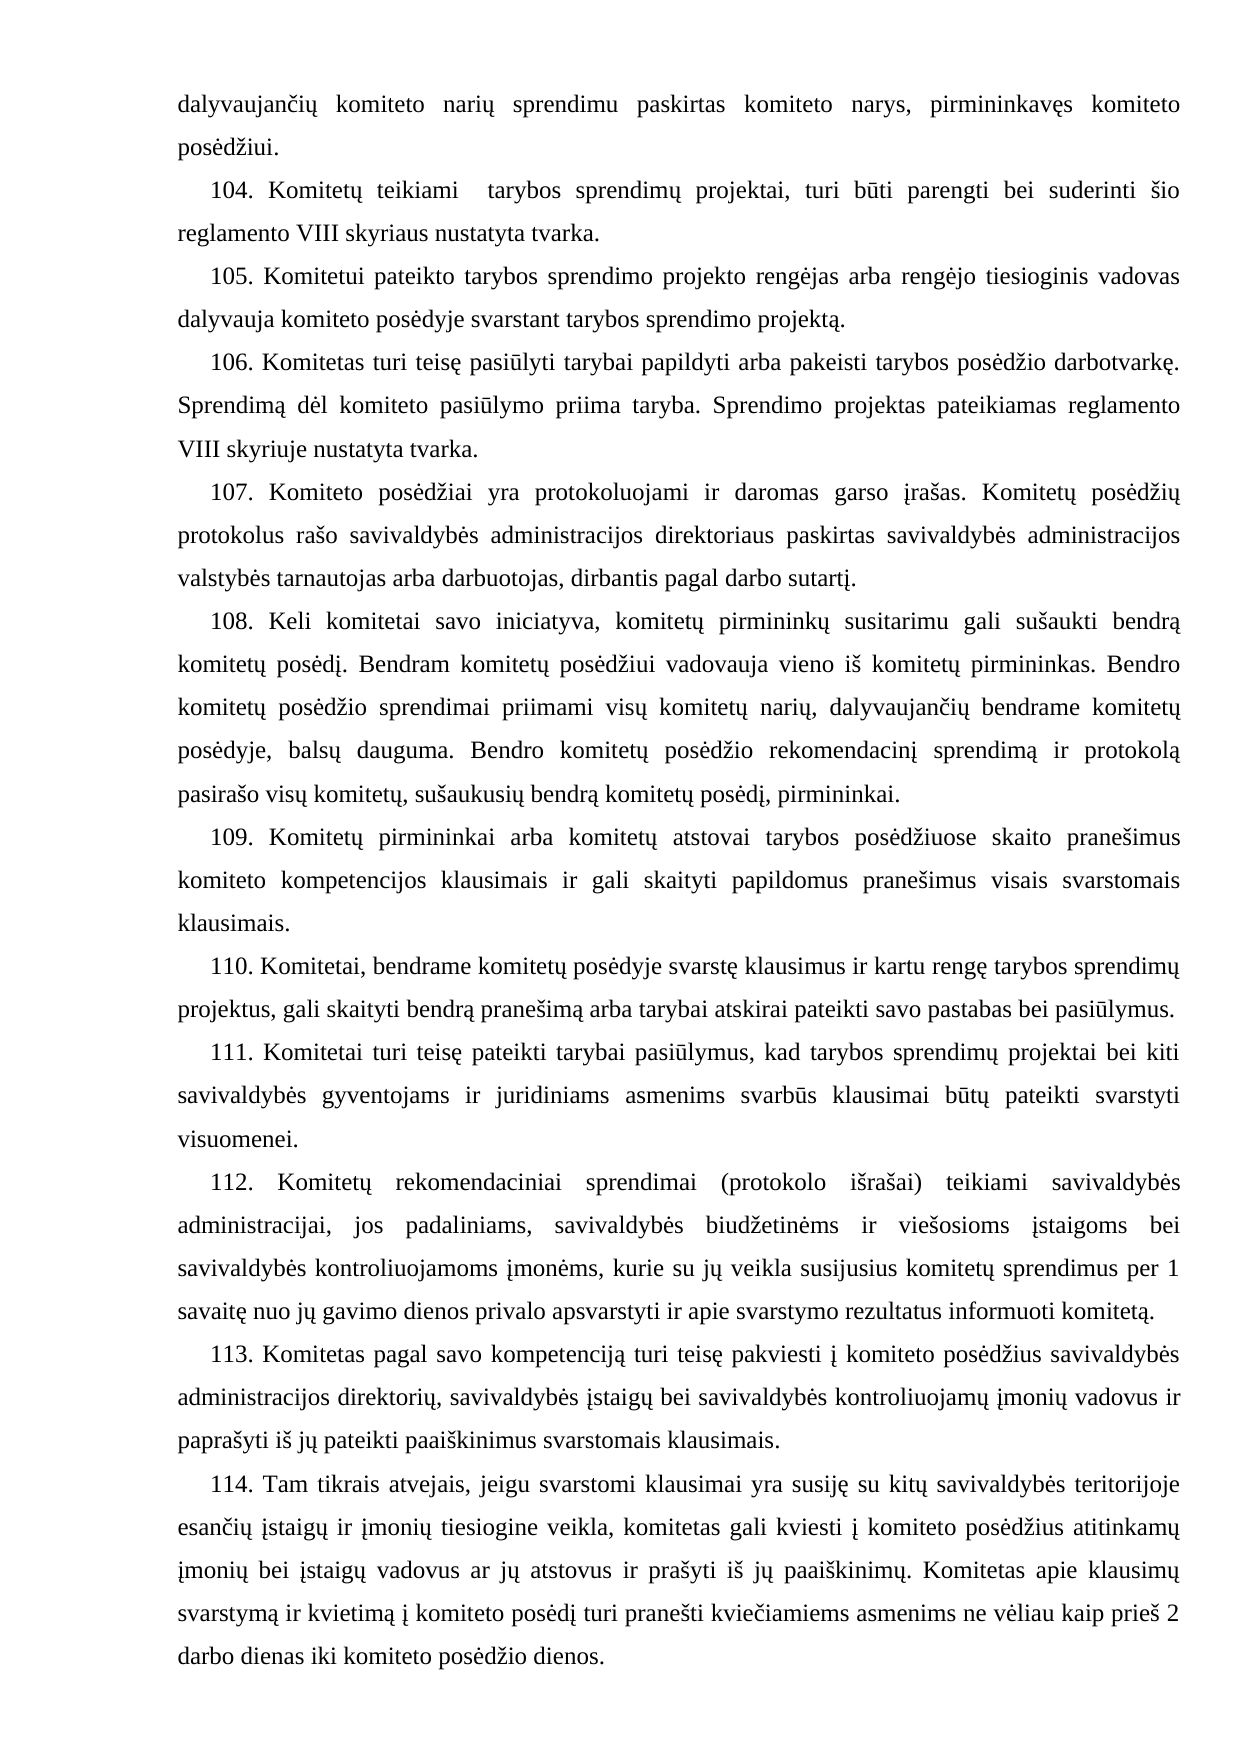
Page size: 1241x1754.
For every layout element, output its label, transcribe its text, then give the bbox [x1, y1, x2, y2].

text 110. Komitetai, bendrame komitetų posėdyje svarstę klausimus ir kartu rengę tarybos sprendimų projektus, gali skaityti bendrą pranešimą arba tarybai atskirai pateikti savo pastabas bei pasiūlymus. [177, 951, 1181, 1023]
text 112. Komitetų rekomendaciniai sprendimai (protokolo išrašai) teikiami savivaldybės administracijai, jos padaliniams, savivaldybės biudžetinėms ir viešosioms įstaigoms bei savivaldybės kontroliuojamoms įmonėms, kurie su jų veikla susijusius komitetų sprendimus per 1 savaitę nuo jų gavimo dienos privalo apsvarstyti ir apie svarstymo rezultatus informuoti komitetą. [177, 1167, 1181, 1325]
text 105. Komitetui pateikto tarybos sprendimo projekto rengėjas arba rengėjo tiesioginis vadovas dalyvauja komiteto posėdyje svarstant tarybos sprendimo projektą. [177, 261, 1181, 333]
text 114. Tam tikrais atvejais, jeigu svarstomi klausimai yra susiję su kitų savivaldybės teritorijoje esančių įstaigų ir įmonių tiesiogine veikla, komitetas gali kviesti į komiteto posėdžius atitinkamų įmonių bei įstaigų vadovus ar jų atstovus ir prašyti iš jų paaiškinimų. Komitetas apie klausimų svarstymą ir kvietimą į komiteto posėdį turi pranešti kviečiamiems asmenims ne vėliau kaip prieš 2 darbo dienas iki komiteto posėdžio dienos. [177, 1469, 1181, 1670]
text 113. Komitetas pagal savo kompetenciją turi teisę pakviesti į komiteto posėdžius savivaldybės administracijos direktorių, savivaldybės įstaigų bei savivaldybės kontroliuojamų įmonių vadovus ir paprašyti iš jų pateikti paaiškinimus svarstomais klausimais. [177, 1339, 1181, 1454]
text 107. Komiteto posėdžiai yra protokoluojami ir daromas garso įrašas. Komitetų posėdžių protokolus rašo savivaldybės administracijos direktoriaus paskirtas savivaldybės administracijos valstybės tarnautojas arba darbuotojas, dirbantis pagal darbo sutartį. [177, 477, 1181, 592]
text 106. Komitetas turi teisę pasiūlyti tarybai papildyti arba pakeisti tarybos posėdžio darbotvarkę. Sprendimą dėl komiteto pasiūlymo priima taryba. Sprendimo projektas pateikiamas reglamento VIII skyriuje nustatyta tvarka. [177, 347, 1181, 462]
text 109. Komitetų pirmininkai arba komitetų atstovai tarybos posėdžiuose skaito pranešimus komiteto kompetencijos klausimais ir gali skaityti papildomus pranešimus visais svarstomais klausimais. [177, 822, 1181, 937]
text 104. Komitetų teikiami tarybos sprendimų projektai, turi būti parengti bei suderinti šio reglamento VIII skyriaus nustatyta tvarka. [177, 175, 1181, 247]
text dalyvaujančių komiteto narių sprendimu paskirtas komiteto narys, pirmininkavęs komiteto posėdžiui. [177, 89, 1181, 161]
text 108. Keli komitetai savo iniciatyva, komitetų pirmininkų susitarimu gali sušaukti bendrą komitetų posėdį. Bendram komitetų posėdžiui vadovauja vieno iš komitetų pirmininkas. Bendro komitetų posėdžio sprendimai priimami visų komitetų narių, dalyvaujančių bendrame komitetų posėdyje, balsų dauguma. Bendro komitetų posėdžio rekomendacinį sprendimą ir protokolą pasirašo visų komitetų, sušaukusių bendrą komitetų posėdį, pirmininkai. [177, 606, 1181, 807]
text 111. Komitetai turi teisę pateikti tarybai pasiūlymus, kad tarybos sprendimų projektai bei kiti savivaldybės gyventojams ir juridiniams asmenims svarbūs klausimai būtų pateikti svarstyti visuomenei. [177, 1037, 1181, 1152]
